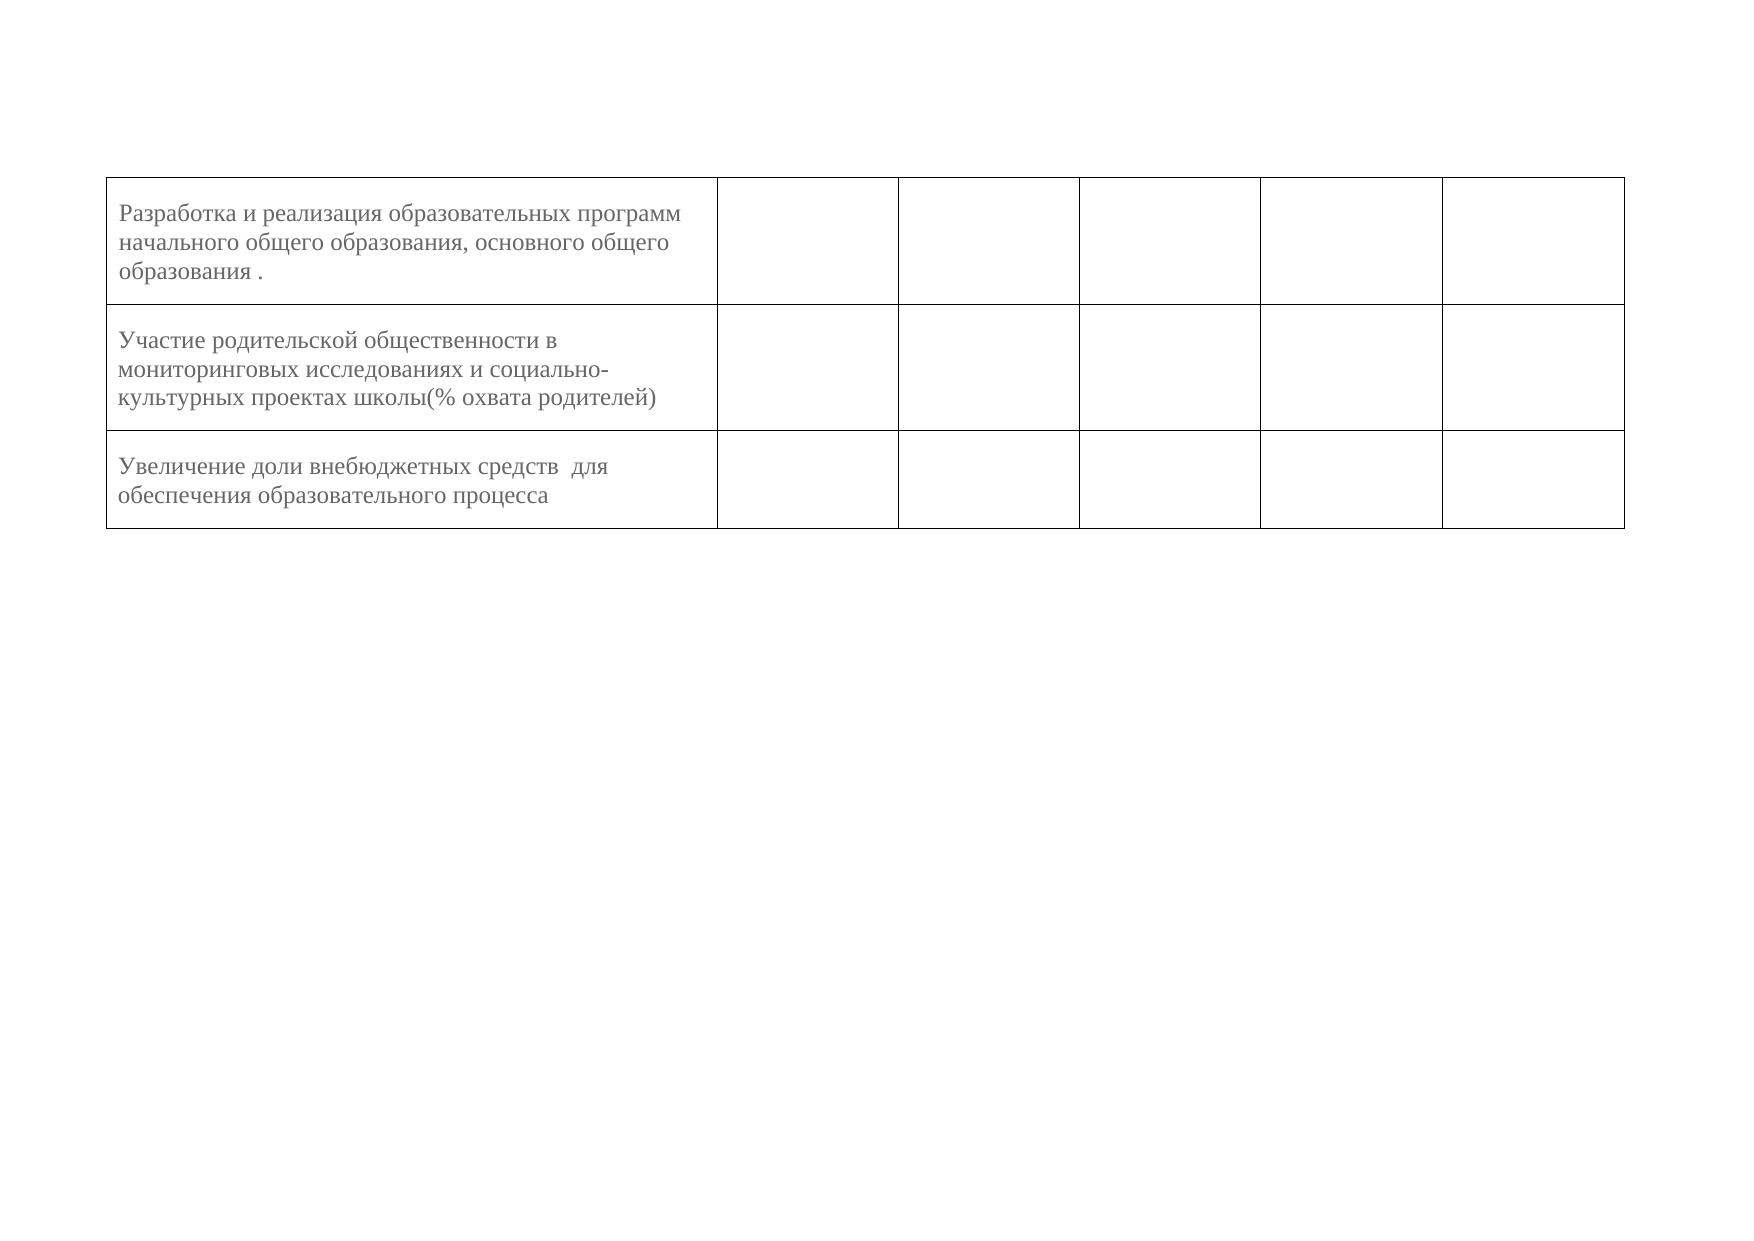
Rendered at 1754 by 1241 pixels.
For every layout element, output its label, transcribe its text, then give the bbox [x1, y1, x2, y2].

table_cell [899, 305, 1079, 430]
table_cell [899, 431, 1079, 527]
table_cell [718, 178, 898, 303]
table_cell Увеличение доли внебюджетных средств для обеспечения образовательного процесса [107, 431, 717, 527]
table_cell [1080, 431, 1260, 527]
table_cell [718, 431, 898, 527]
table_cell [1443, 178, 1624, 303]
table_cell [1443, 305, 1624, 430]
table_cell [718, 305, 898, 430]
table_cell [1261, 431, 1442, 527]
table_cell Разработка и реализация образовательных программ начального общего образования, основного общего образования . [107, 178, 717, 303]
table_cell [1261, 305, 1442, 430]
table_cell [899, 178, 1079, 303]
table_cell Участие родительской общественности в мониторинговых исследованиях и социально-культурных проектах школы(% охвата родителей) [107, 305, 717, 430]
table_cell [1261, 178, 1442, 303]
table_cell [1080, 178, 1260, 303]
table_cell [1443, 431, 1624, 527]
table_cell [1080, 305, 1260, 430]
